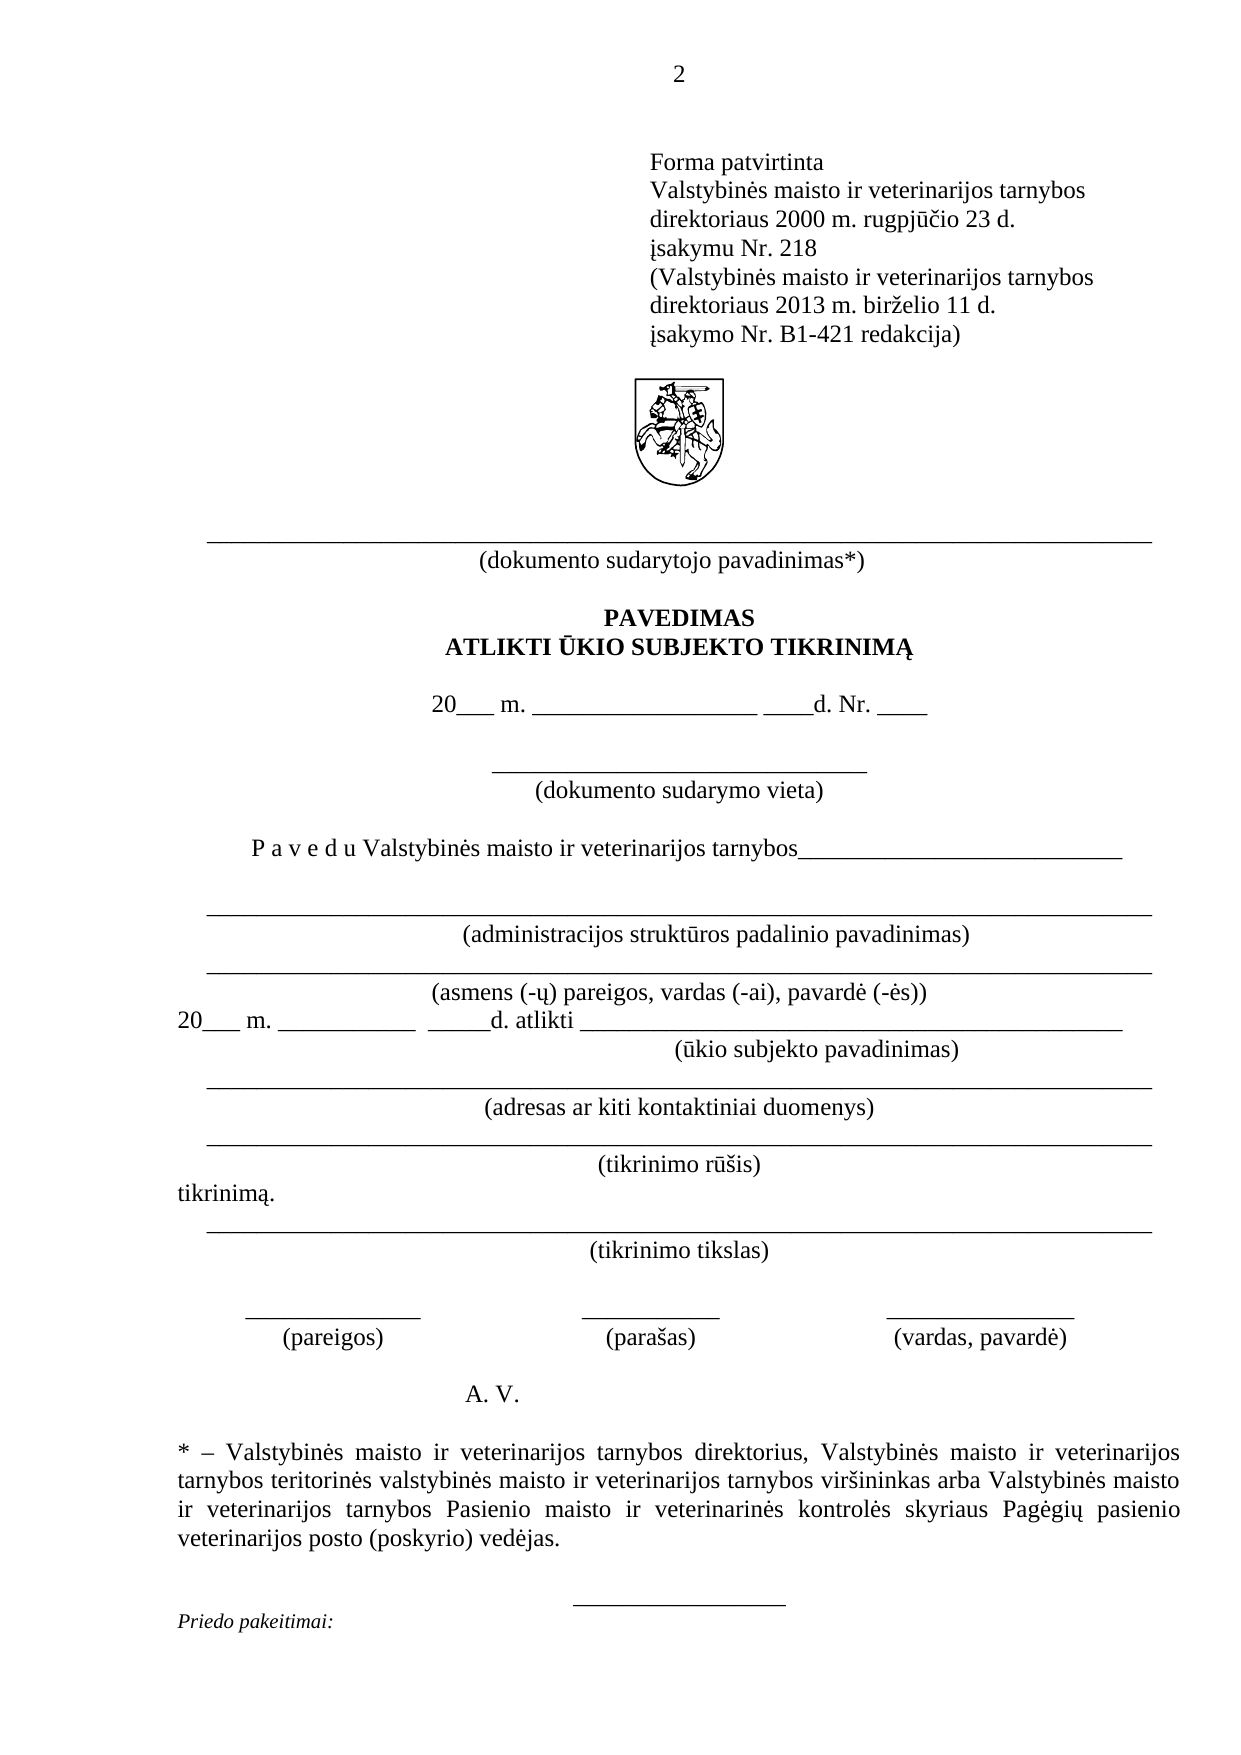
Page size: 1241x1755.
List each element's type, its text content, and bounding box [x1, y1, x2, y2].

text (tikrinimo tikslas) [177, 1235, 1181, 1264]
text ATLIKTI ŪKIO SUBJEKTO TIKRINIMĄ [177, 632, 1181, 660]
text 20___ m. __________________ ____d. Nr. ____ [177, 689, 1181, 718]
text A. V. [177, 1379, 1181, 1408]
text (administracijos struktūros padalinio pavadinimas) [177, 919, 1181, 948]
text PAVEDIMAS [177, 603, 1181, 632]
text (dokumento sudarytojo pavadinimas*) [162, 545, 1181, 574]
text ______________________________ [177, 747, 1181, 775]
text P a v e d u Valstybinės maisto ir veterinarijos tarnybos [177, 833, 1181, 862]
text _ [177, 517, 1181, 545]
text Forma patvirtinta [649, 147, 1181, 176]
table_header ______________ (pareigos) [177, 1293, 488, 1350]
text Valstybinės maisto ir veterinarijos tarnybos [649, 176, 1181, 204]
text (dokumento sudarymo vieta) [177, 775, 1181, 804]
text įsakymo Nr. B1-421 redakcija) [649, 319, 1181, 348]
table_header _______________ (vardas, pavardė) [839, 1293, 1122, 1350]
text direktoriaus 2000 m. rugpjūčio 23 d. [649, 204, 1181, 233]
table_header [746, 1293, 838, 1350]
text (asmens (-ų) pareigos, vardas (-ai), pavardė (-ės)) [177, 977, 1181, 1005]
text (adresas ar kiti kontaktiniai duomenys) [177, 1092, 1181, 1120]
table_header ___________ (parašas) [556, 1293, 746, 1350]
text direktoriaus 2013 m. birželio 11 d. [649, 291, 1181, 319]
text _________________ [177, 1580, 1181, 1609]
text Priedo pakeitimai: [177, 1609, 1181, 1633]
text (tikrinimo rūšis) [177, 1149, 1181, 1178]
text (Valstybinės maisto ir veterinarijos tarnybos [649, 262, 1181, 291]
text * – Valstybinės maisto ir veterinarijos tarnybos direktorius, Valstybinės maisto ir veterinarijos tarnybos teritorinės valstybinės maisto ir veterinarijos tarnybos viršininkas arba Valstybinės maisto ir veterinarijos tarnybos Pasienio maisto ir veterinarinės kontrolės skyriaus Pagėgių pasienio veterinarijos posto (poskyrio) vedėjas. [177, 1437, 1181, 1552]
text (ūkio subjekto pavadinimas) [177, 1034, 1181, 1063]
text įsakymu Nr. 218 [649, 233, 1181, 262]
table_header [489, 1293, 556, 1350]
text tikrinimą. [177, 1178, 1181, 1207]
text 20___ m. ___________ _____d. atlikti [177, 1005, 1181, 1034]
